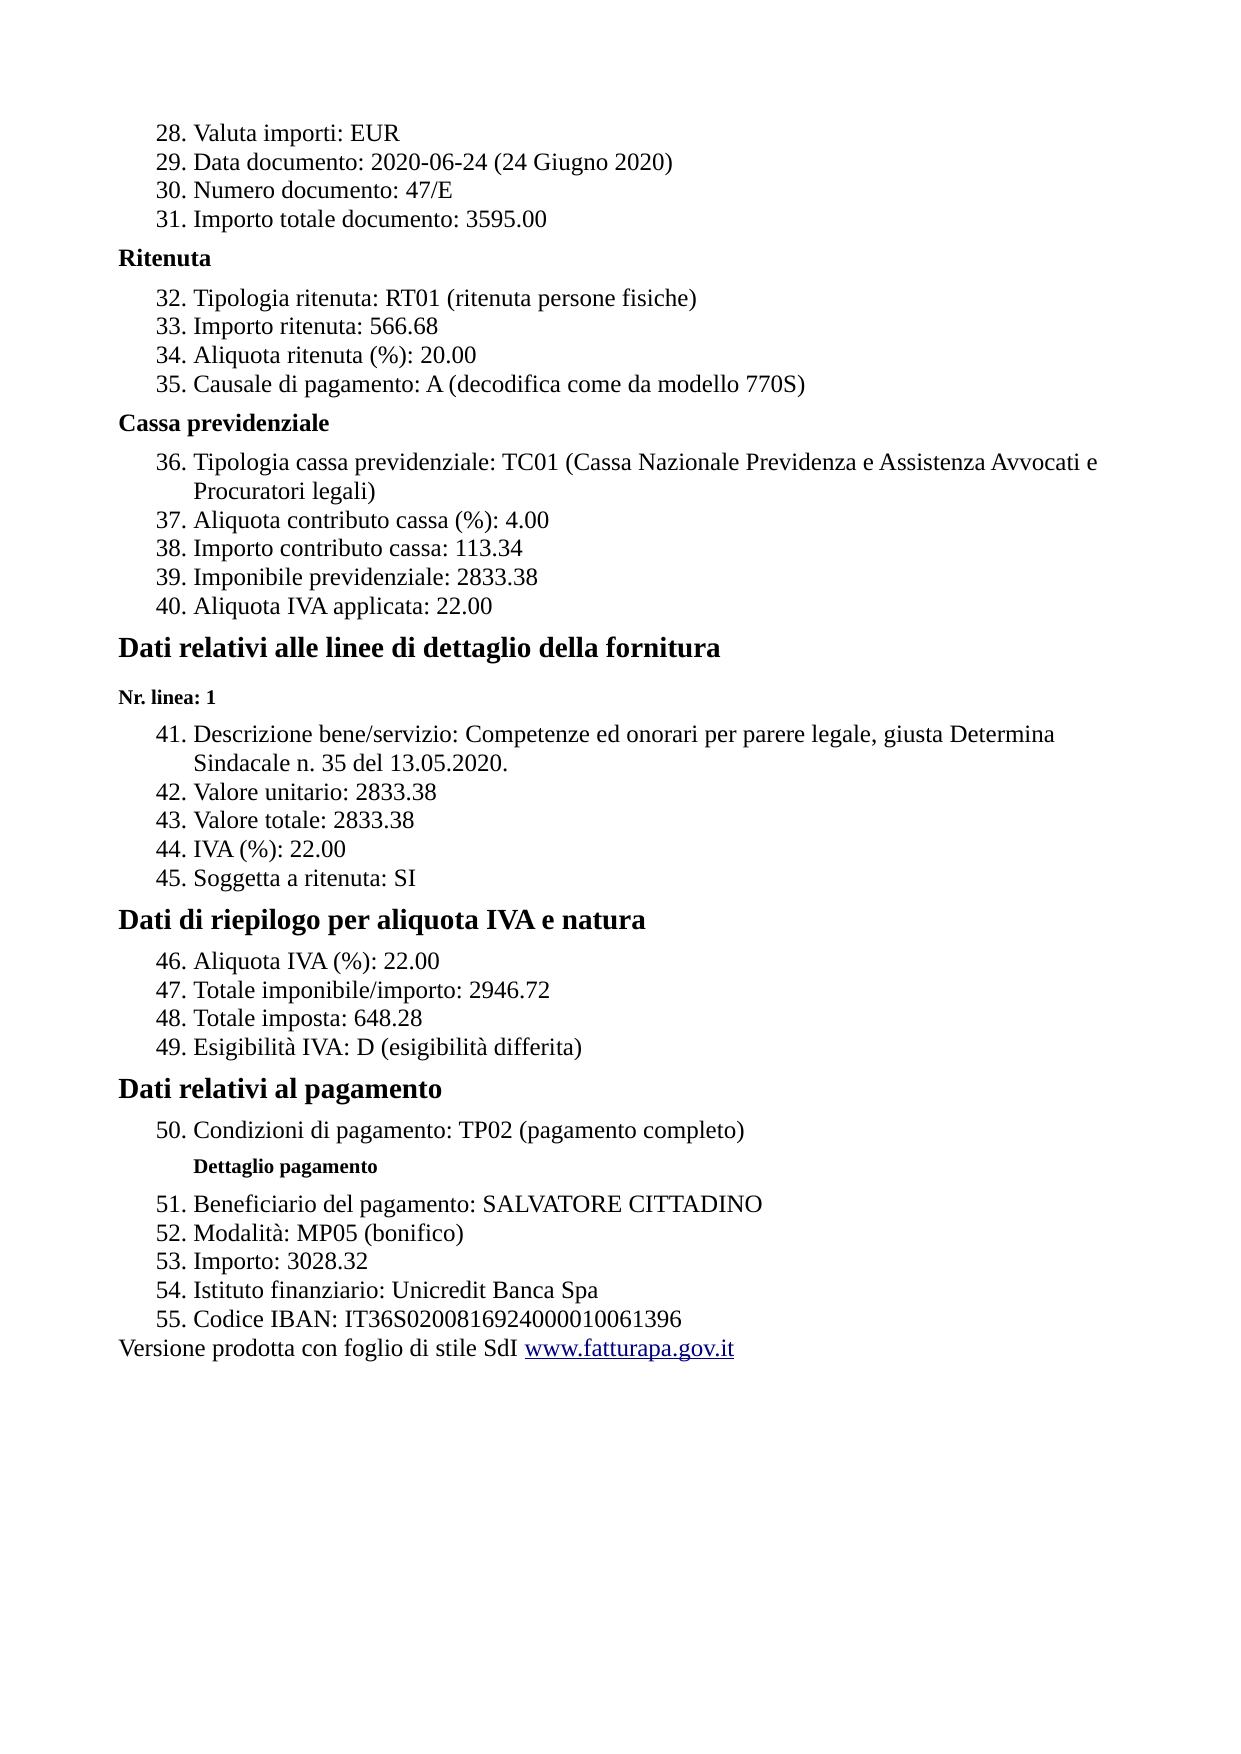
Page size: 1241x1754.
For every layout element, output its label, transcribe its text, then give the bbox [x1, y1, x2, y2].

list Numero documento: 47/E [156, 176, 1122, 204]
list Descrizione bene/servizio: Competenze ed onorari per parere legale, giusta Determina Sindacale n. 35 del 13.05.2020. [156, 719, 1122, 777]
list Causale di pagamento: A (decodifica come da modello 770S) [156, 369, 1122, 398]
text Versione prodotta con foglio di stile SdI www.fatturapa.gov.it [118, 1333, 1122, 1361]
list Importo: 3028.32 [156, 1246, 1122, 1275]
list Aliquota IVA (%): 22.00 [156, 946, 1122, 975]
list Modalità: MP05 (bonifico) [156, 1218, 1122, 1246]
list Codice IBAN: IT36S0200816924000010061396 [156, 1304, 1122, 1333]
subtitle Ritenuta [118, 243, 1122, 272]
subtitle Dettaglio pagamento [193, 1154, 1122, 1178]
list Totale imponibile/importo: 2946.72 [156, 975, 1122, 1003]
list Esigibilità IVA: D (esigibilità differita) [156, 1032, 1122, 1061]
list Valore unitario: 2833.38 [156, 777, 1122, 805]
list Data documento: 2020-06-24 (24 Giugno 2020) [156, 147, 1122, 176]
list Aliquota IVA applicata: 22.00 [156, 591, 1122, 620]
list Totale imposta: 648.28 [156, 1003, 1122, 1032]
list Imponibile previdenziale: 2833.38 [156, 562, 1122, 591]
list Condizioni di pagamento: TP02 (pagamento completo) [156, 1115, 1122, 1144]
subtitle Dati relativi al pagamento [118, 1071, 1122, 1105]
list Valuta importi: EUR [156, 118, 1122, 147]
list IVA (%): 22.00 [156, 834, 1122, 863]
subtitle Dati relativi alle linee di dettaglio della fornitura [118, 630, 1122, 664]
list Importo ritenuta: 566.68 [156, 311, 1122, 340]
list Tipologia cassa previdenziale: TC01 (Cassa Nazionale Previdenza e Assistenza Avvocati e Procuratori legali) [156, 447, 1122, 505]
list Beneficiario del pagamento: SALVATORE CITTADINO [156, 1189, 1122, 1218]
list Importo totale documento: 3595.00 [156, 204, 1122, 233]
subtitle Dati di riepilogo per aliquota IVA e natura [118, 902, 1122, 936]
subtitle Cassa previdenziale [118, 408, 1122, 437]
list Istituto finanziario: Unicredit Banca Spa [156, 1275, 1122, 1304]
list Aliquota contributo cassa (%): 4.00 [156, 505, 1122, 533]
list Valore totale: 2833.38 [156, 805, 1122, 834]
list Tipologia ritenuta: RT01 (ritenuta persone fisiche) [156, 283, 1122, 311]
list Aliquota ritenuta (%): 20.00 [156, 340, 1122, 369]
list Soggetta a ritenuta: SI [156, 863, 1122, 892]
list Importo contributo cassa: 113.34 [156, 533, 1122, 562]
subtitle Nr. linea: 1 [118, 684, 1122, 709]
